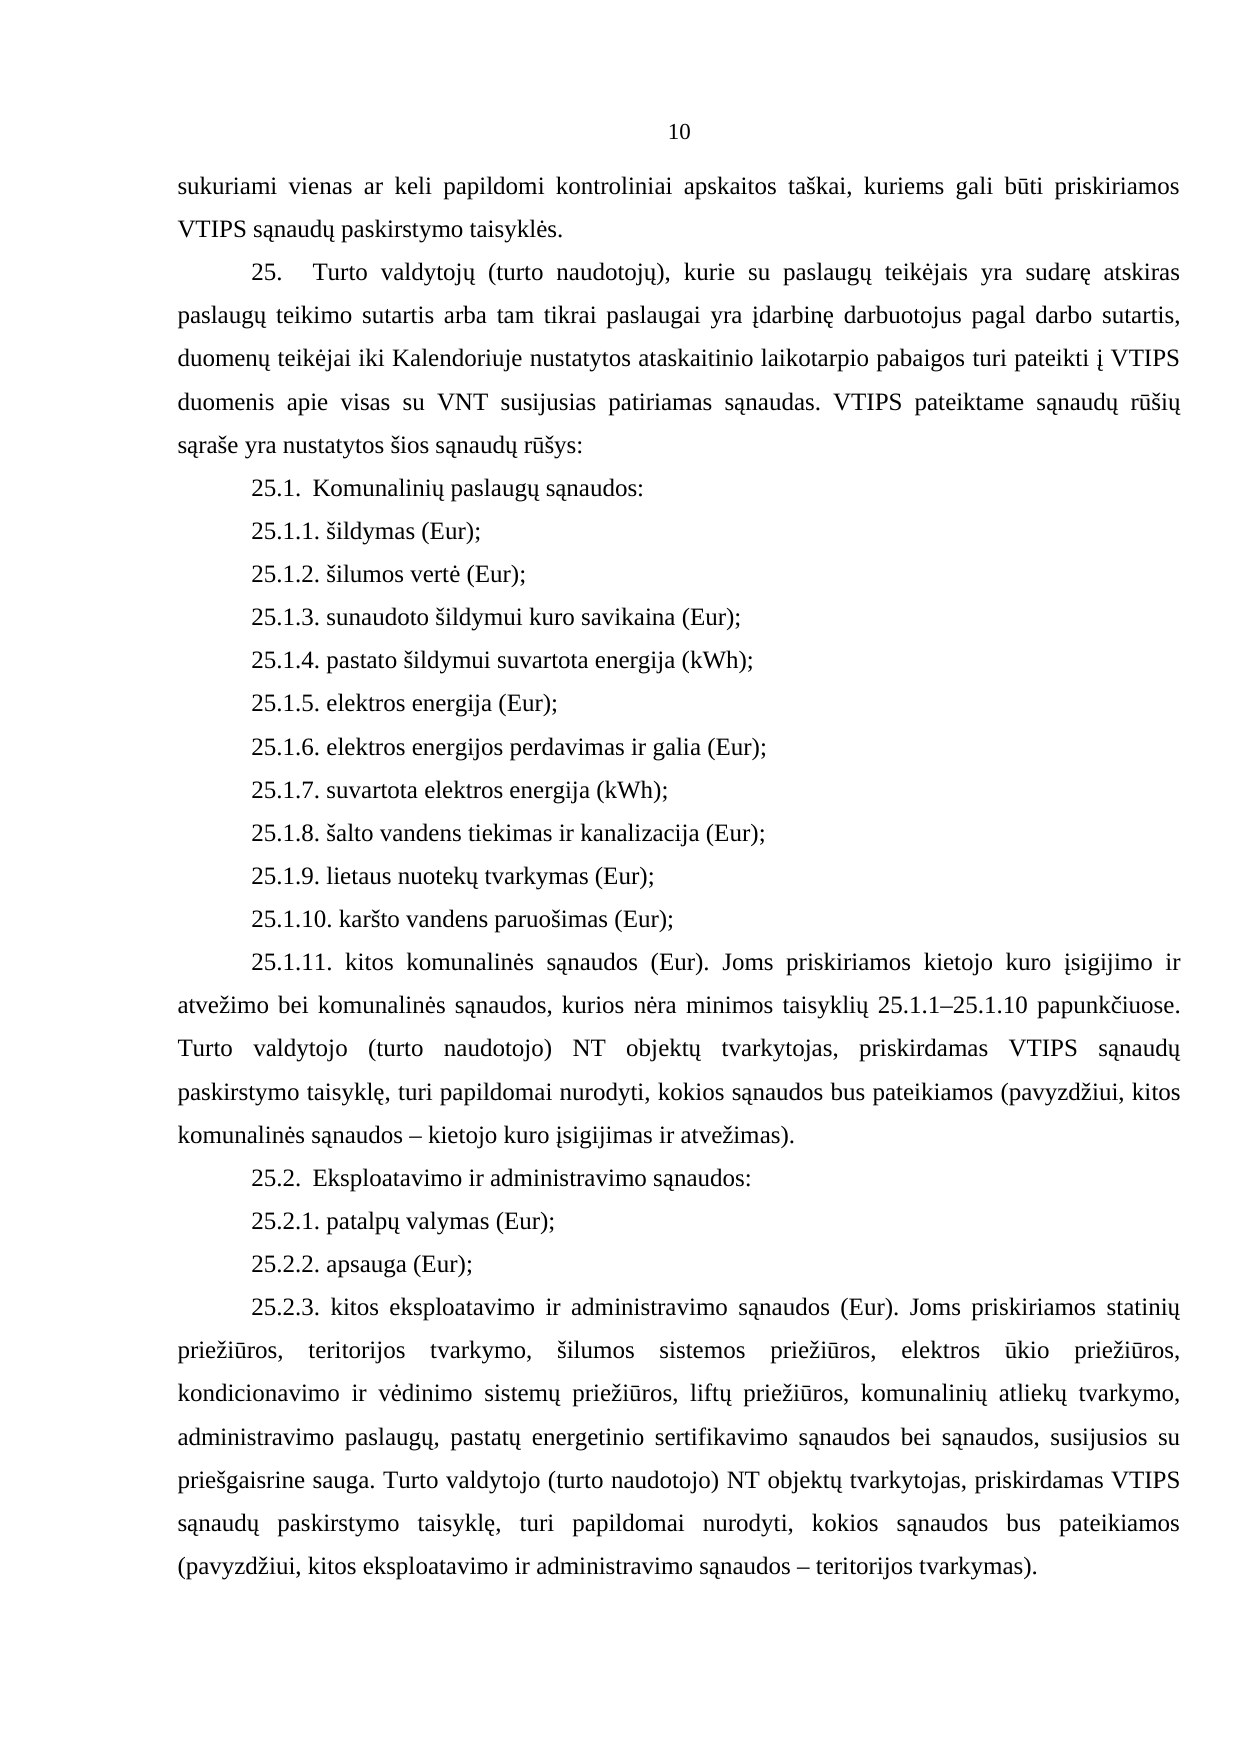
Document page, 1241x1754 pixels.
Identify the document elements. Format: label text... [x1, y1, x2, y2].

text 25.1.10. karšto vandens paruošimas (Eur); [177, 904, 1181, 933]
text 25.2. Eksploatavimo ir administravimo sąnaudos: [177, 1163, 1181, 1192]
text 25.1.8. šalto vandens tiekimas ir kanalizacija (Eur); [177, 818, 1181, 847]
text 25.1.1. šildymas (Eur); [177, 516, 1181, 545]
text 25.2.2. apsauga (Eur); [177, 1249, 1181, 1278]
text 25.1.7. suvartota elektros energija (kWh); [177, 775, 1181, 803]
text 25.2.1. patalpų valymas (Eur); [177, 1206, 1181, 1235]
text 25.1.6. elektros energijos perdavimas ir galia (Eur); [177, 732, 1181, 760]
text 25. Turto valdytojų (turto naudotojų), kurie su paslaugų teikėjais yra sudarę atskiras paslaugų teikimo sutartis arba tam tikrai paslaugai yra įdarbinę darbuotojus pagal darbo sutartis, duomenų teikėjai iki Kalendoriuje nustatytos ataskaitinio laikotarpio pabaigos turi pateikti į VTIPS duomenis apie visas su VNT susijusias patiriamas sąnaudas. VTIPS pateiktame sąnaudų rūšių sąraše yra nustatytos šios sąnaudų rūšys: [177, 257, 1181, 458]
text 25.1. Komunalinių paslaugų sąnaudos: [177, 473, 1181, 502]
text 25.1.9. lietaus nuotekų tvarkymas (Eur); [177, 861, 1181, 890]
text 25.1.11. kitos komunalinės sąnaudos (Eur). Joms priskiriamos kietojo kuro įsigijimo ir atvežimo bei komunalinės sąnaudos, kurios nėra minimos taisyklių 25.1.1–25.1.10 papunkčiuose. Turto valdytojo (turto naudotojo) NT objektų tvarkytojas, priskirdamas VTIPS sąnaudų paskirstymo taisyklę, turi papildomai nurodyti, kokios sąnaudos bus pateikiamos (pavyzdžiui, kitos komunalinės sąnaudos – kietojo kuro įsigijimas ir atvežimas). [177, 947, 1181, 1148]
text 25.1.5. elektros energija (Eur); [177, 688, 1181, 717]
text 25.1.3. sunaudoto šildymui kuro savikaina (Eur); [177, 602, 1181, 631]
text 25.2.3. kitos eksploatavimo ir administravimo sąnaudos (Eur). Joms priskiriamos statinių priežiūros, teritorijos tvarkymo, šilumos sistemos priežiūros, elektros ūkio priežiūros, kondicionavimo ir vėdinimo sistemų priežiūros, liftų priežiūros, komunalinių atliekų tvarkymo, administravimo paslaugų, pastatų energetinio sertifikavimo sąnaudos bei sąnaudos, susijusios su priešgaisrine sauga. Turto valdytojo (turto naudotojo) NT objektų tvarkytojas, priskirdamas VTIPS sąnaudų paskirstymo taisyklę, turi papildomai nurodyti, kokios sąnaudos bus pateikiamos (pavyzdžiui, kitos eksploatavimo ir administravimo sąnaudos – teritorijos tvarkymas). [177, 1292, 1181, 1580]
text 25.1.2. šilumos vertė (Eur); [177, 559, 1181, 588]
text sukuriami vienas ar keli papildomi kontroliniai apskaitos taškai, kuriems gali būti priskiriamos VTIPS sąnaudų paskirstymo taisyklės. [177, 171, 1181, 243]
text 25.1.4. pastato šildymui suvartota energija (kWh); [177, 645, 1181, 674]
